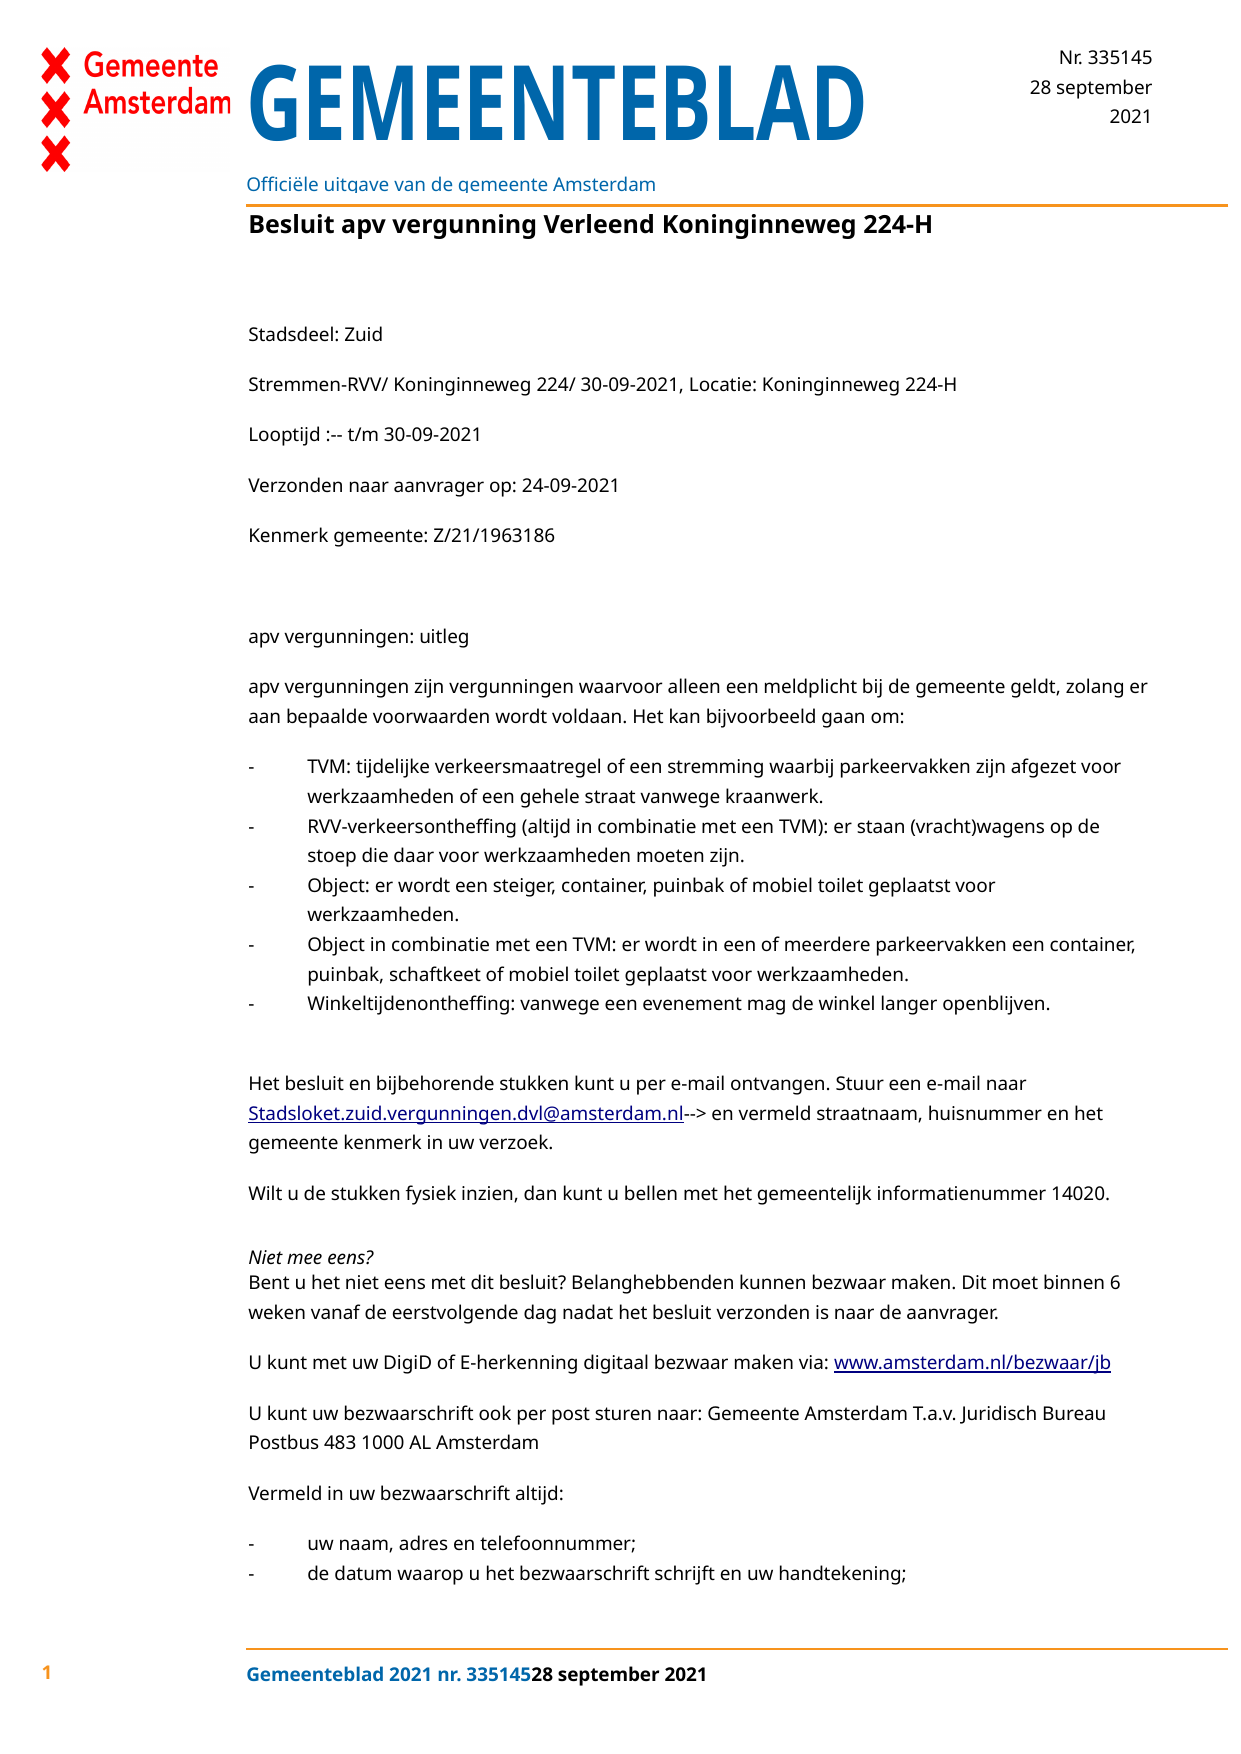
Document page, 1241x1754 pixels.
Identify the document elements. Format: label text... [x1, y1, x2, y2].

text Looptijd :-- t/m 30-09-2021 [248, 422, 1152, 447]
text apv vergunningen zijn vergunningen waarvoor alleen een meldplicht bij de gemeente geldt, zolang er aan bepaalde voorwaarden wordt voldaan. Het kan bijvoorbeeld gaan om: [248, 674, 1152, 729]
text Stremmen-RVV/ Koninginneweg 224/ 30-09-2021, Locatie: Koninginneweg 224-H [248, 371, 1152, 397]
text Bent u het niet eens met dit besluit? Belanghebbenden kunnen bezwaar maken. Dit moet binnen 6 weken vanaf de eerstvolgende dag nadat het besluit verzonden is naar de aanvrager. [248, 1269, 1152, 1325]
text Kenmerk gemeente: Z/21/1963186 [248, 522, 1152, 548]
text Wilt u de stukken fysiek inzien, dan kunt u bellen met het gemeentelijk informatienummer 14020. [248, 1180, 1152, 1206]
text U kunt met uw DigiD of E-herkenning digitaal bezwaar maken via: www.amsterdam.nl/bezwaar/jb [248, 1349, 1152, 1375]
list Winkeltijdenontheffing: vanwege een evenement mag de winkel langer openblijven. [248, 990, 1152, 1016]
text Het besluit en bijbehorende stukken kunt u per e-mail ontvangen. Stuur een e-mail naar Stadsloket.zuid.vergunningen.dvl@amsterdam.nl--> en vermeld straatnaam, huisnummer en het gemeente kenmerk in uw verzoek. [248, 1070, 1152, 1155]
picture [41, 47, 231, 172]
text Besluit apv vergunning Verleend Koninginneweg 224-H [248, 207, 1152, 241]
list Object: er wordt een steiger, container, puinbak of mobiel toilet geplaatst voor werkzaamheden. [248, 872, 1152, 927]
text apv vergunningen: uitleg [248, 623, 1152, 649]
list RVV-verkeersontheffing (altijd in combinatie met een TVM): er staan (vracht)wagens op de stoep die daar voor werkzaamheden moeten zijn. [248, 813, 1152, 868]
text Niet mee eens? [248, 1244, 1152, 1269]
list Object in combinatie met een TVM: er wordt in een of meerdere parkeervakken een container, puinbak, schaftkeet of mobiel toilet geplaatst voor werkzaamheden. [248, 931, 1152, 986]
list TVM: tijdelijke verkeersmaatregel of een stremming waarbij parkeervakken zijn afgezet voor werkzaamheden of een gehele straat vanwege kraanwerk. [248, 754, 1152, 809]
list uw naam, adres en telefoonnummer; [248, 1530, 1152, 1556]
text Verzonden naar aanvrager op: 24-09-2021 [248, 472, 1152, 498]
list de datum waarop u het bezwaarschrift schrijft en uw handtekening; [248, 1560, 1152, 1586]
text Stadsdeel: Zuid [248, 321, 1152, 346]
text Vermeld in uw bezwaarschrift altijd: [248, 1480, 1152, 1506]
text U kunt uw bezwaarschrift ook per post sturen naar: Gemeente Amsterdam T.a.v. Juridisch Bureau Postbus 483 1000 AL Amsterdam [248, 1400, 1152, 1455]
